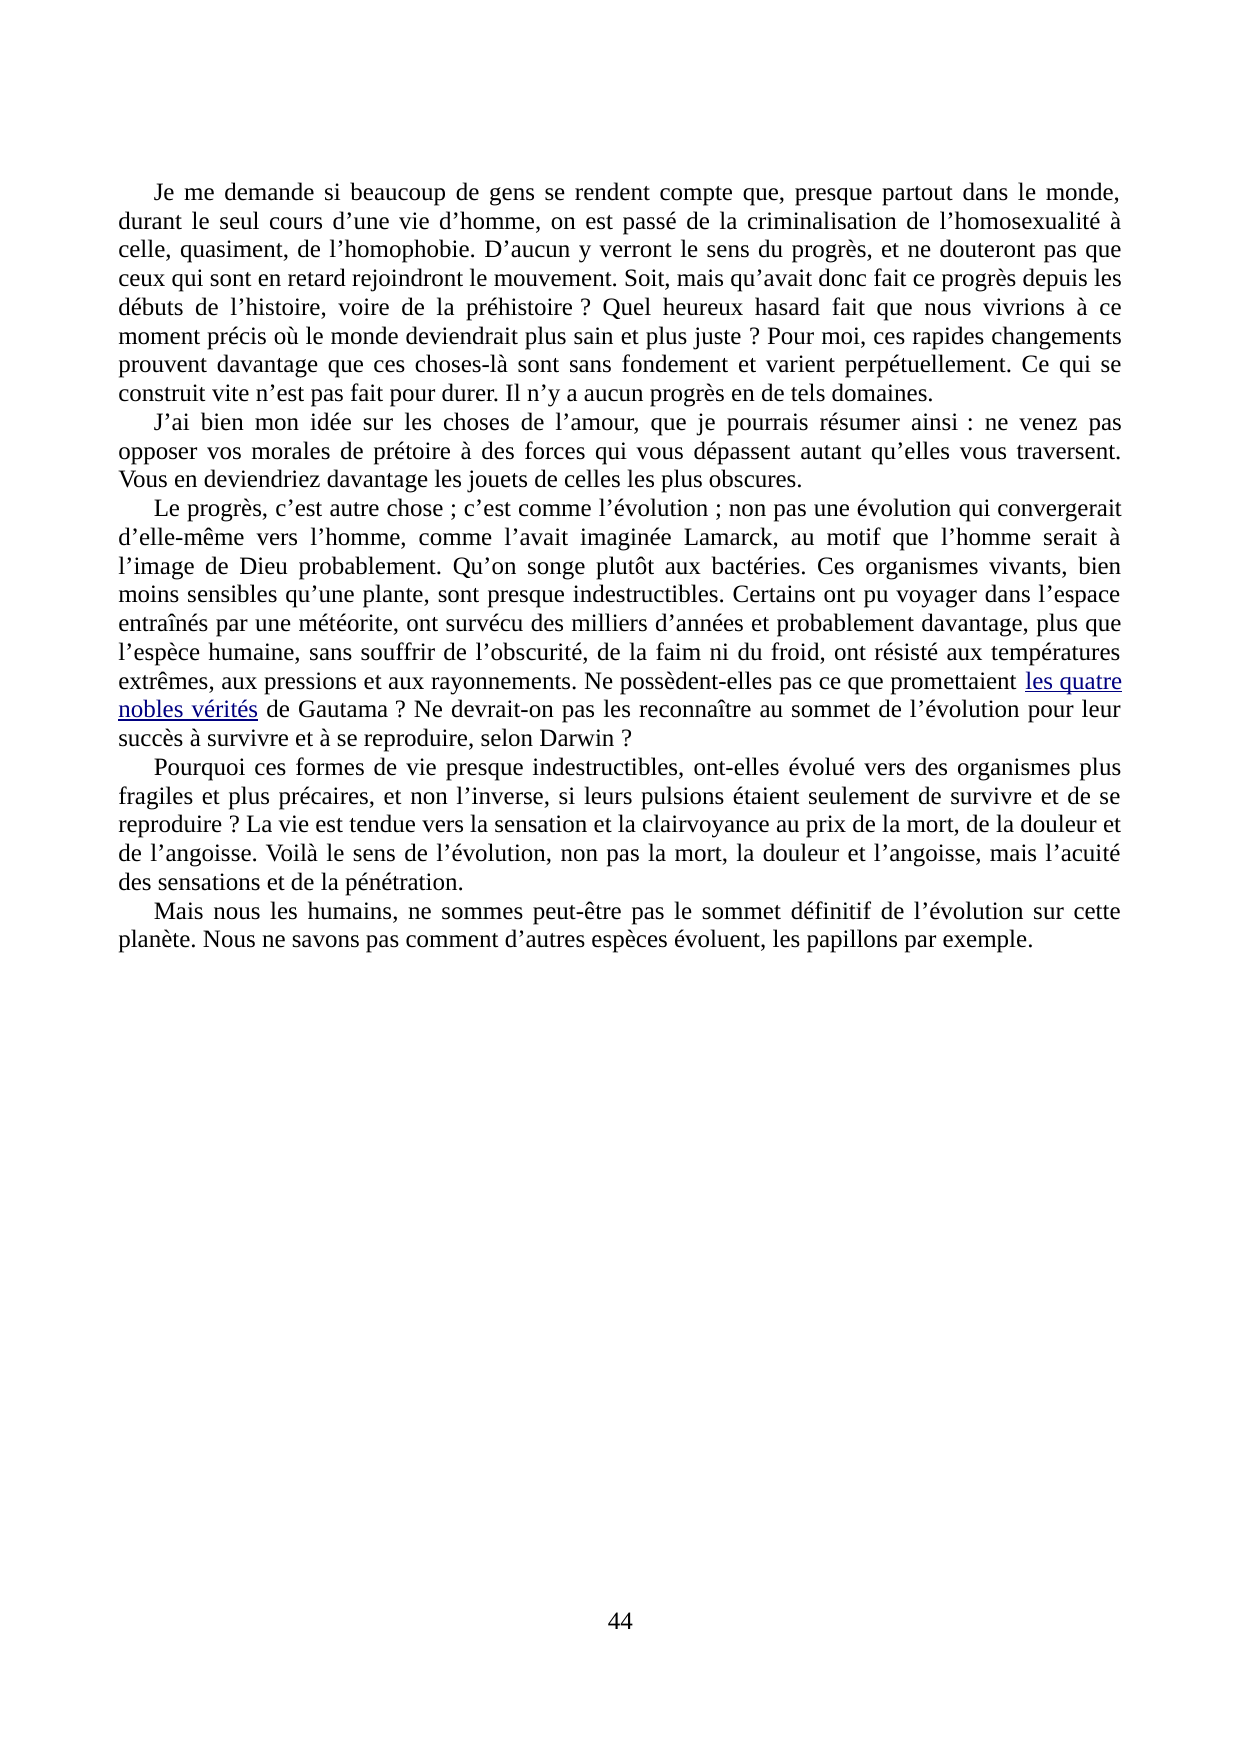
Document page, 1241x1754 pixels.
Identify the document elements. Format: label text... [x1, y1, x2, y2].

text J’ai bien mon idée sur les choses de l’amour, que je pourrais résumer ainsi : ne venez pas opposer vos morales de prétoire à des forces qui vous dépassent autant qu’elles vous traversent. Vous en deviendriez davantage les jouets de celles les plus obscures. [118, 407, 1122, 493]
text Pourquoi ces formes de vie presque indestructibles, ont-elles évolué vers des organismes plus fragiles et plus précaires, et non l’inverse, si leurs pulsions étaient seulement de survivre et de se reproduire ? La vie est tendue vers la sensation et la clairvoyance au prix de la mort, de la douleur et de l’angoisse. Voilà le sens de l’évolution, non pas la mort, la douleur et l’angoisse, mais l’acuité des sensations et de la pénétration. [118, 752, 1122, 896]
text Je me demande si beaucoup de gens se rendent compte que, presque partout dans le monde, durant le seul cours d’une vie d’homme, on est passé de la criminalisation de l’homosexualité à celle, quasiment, de l’homophobie. D’aucun y verront le sens du progrès, et ne douteront pas que ceux qui sont en retard rejoindront le mouvement. Soit, mais qu’avait donc fait ce progrès depuis les débuts de l’histoire, voire de la préhistoire ? Quel heureux hasard fait que nous vivrions à ce moment précis où le monde deviendrait plus sain et plus juste ? Pour moi, ces rapides changements prouvent davantage que ces choses-là sont sans fondement et varient perpétuellement. Ce qui se construit vite n’est pas fait pour durer. Il n’y a aucun progrès en de tels domaines. [118, 177, 1122, 407]
text Mais nous les humains, ne sommes peut-être pas le sommet définitif de l’évolution sur cette planète. Nous ne savons pas comment d’autres espèces évoluent, les papillons par exemple. [118, 896, 1122, 953]
text Le progrès, c’est autre chose ; c’est comme l’évolution ; non pas une évolution qui convergerait d’elle-même vers l’homme, comme l’avait imaginée Lamarck, au motif que l’homme serait à l’image de Dieu probablement. Qu’on songe plutôt aux bactéries. Ces organismes vivants, bien moins sensibles qu’une plante, sont presque indestructibles. Certains ont pu voyager dans l’espace entraînés par une météorite, ont survécu des milliers d’années et probablement davantage, plus que l’espèce humaine, sans souffrir de l’obscurité, de la faim ni du froid, ont résisté aux températures extrêmes, aux pressions et aux rayonnements. Ne possèdent-elles pas ce que promettaient les quatre nobles vérités de Gautama ? Ne devrait-on pas les reconnaître au sommet de l’évolution pour leur succès à survivre et à se reproduire, selon Darwin ? [118, 493, 1122, 752]
